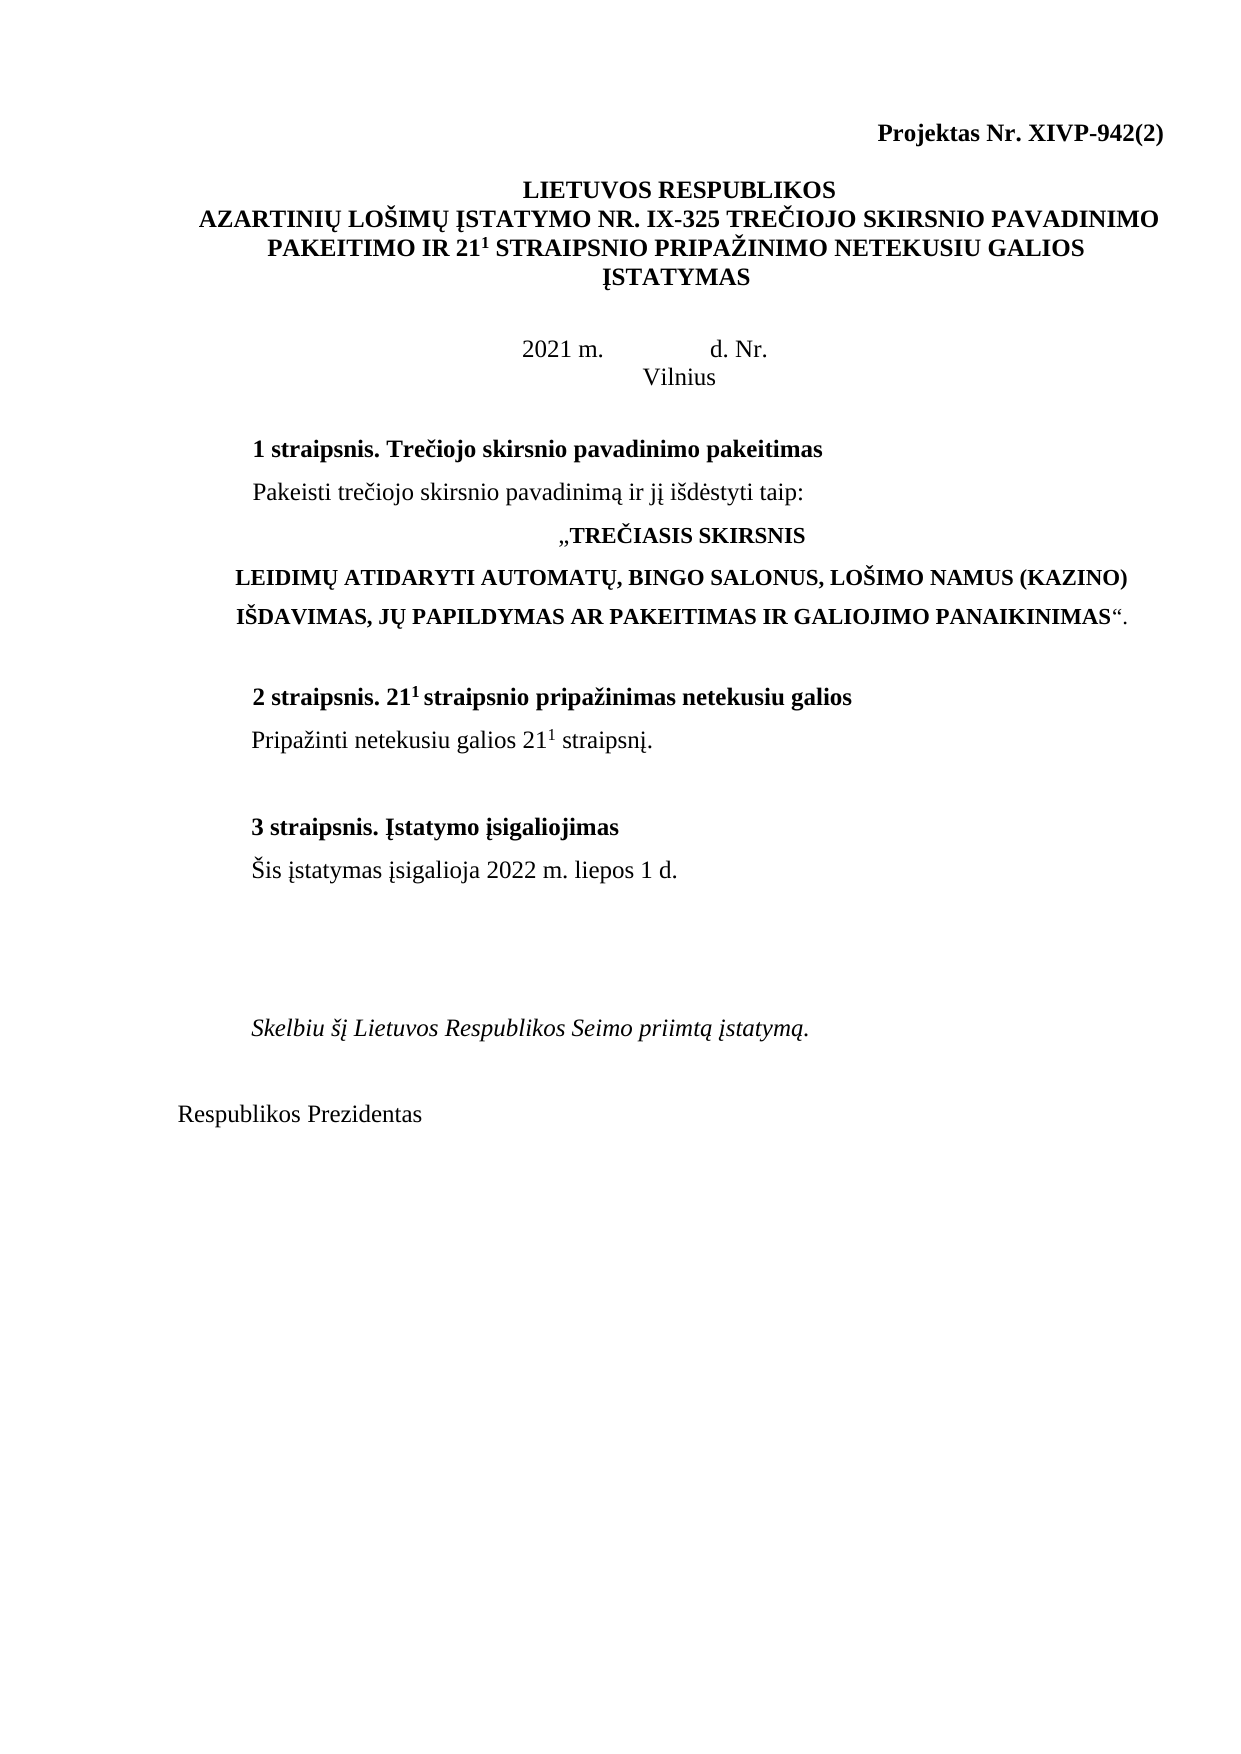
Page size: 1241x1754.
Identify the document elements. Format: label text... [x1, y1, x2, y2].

text LIETUVOS RESPUBLIKOS [177, 176, 1181, 204]
text „TREČIASIS SKIRSNIS [177, 521, 1186, 549]
text 3 straipsnis. Įstatymo įsigaliojimas [177, 812, 1131, 840]
text 2 straipsnis. 211 straipsnio pripažinimas netekusiu galios [177, 682, 1181, 711]
text Skelbiu šį Lietuvos Respublikos Seimo priimtą įstatymą. [177, 1013, 1181, 1042]
text Respublikos Prezidentas [177, 1099, 1181, 1128]
text Pakeisti trečiojo skirsnio pavadinimą ir jį išdėstyti taip: [177, 477, 1181, 506]
text Projektas Nr. XIVP-942(2) [717, 118, 1176, 147]
text AZARTINIŲ LOŠIMŲ ĮSTATYMO NR. IX-325 trečiojo skirsnio PAVADINIMO pakeitimo IR 211 straipsnio pripažinimo netekusiu galios [177, 204, 1181, 262]
text LEIDIMŲ ATIDARYTI AUTOMATŲ, BINGO SALONUS, LOŠIMO NAMUS (KAZINO) IŠDAVIMAS, JŲ PAPILDYMAS AR PAKEITIMAS IR GALIOJIMO PANAIKINIMAS“. [177, 564, 1186, 629]
text 2021 m. d. Nr. [177, 334, 1181, 362]
text Šis įstatymas įsigalioja 2022 m. liepos 1 d. [177, 855, 1181, 883]
text ĮSTATYMAS [177, 262, 1181, 291]
text Vilnius [177, 362, 1181, 391]
text 1 straipsnis. Trečiojo skirsnio pavadinimo pakeitimas [177, 434, 1181, 463]
text Pripažinti netekusiu galios 211 straipsnį. [177, 725, 1185, 754]
